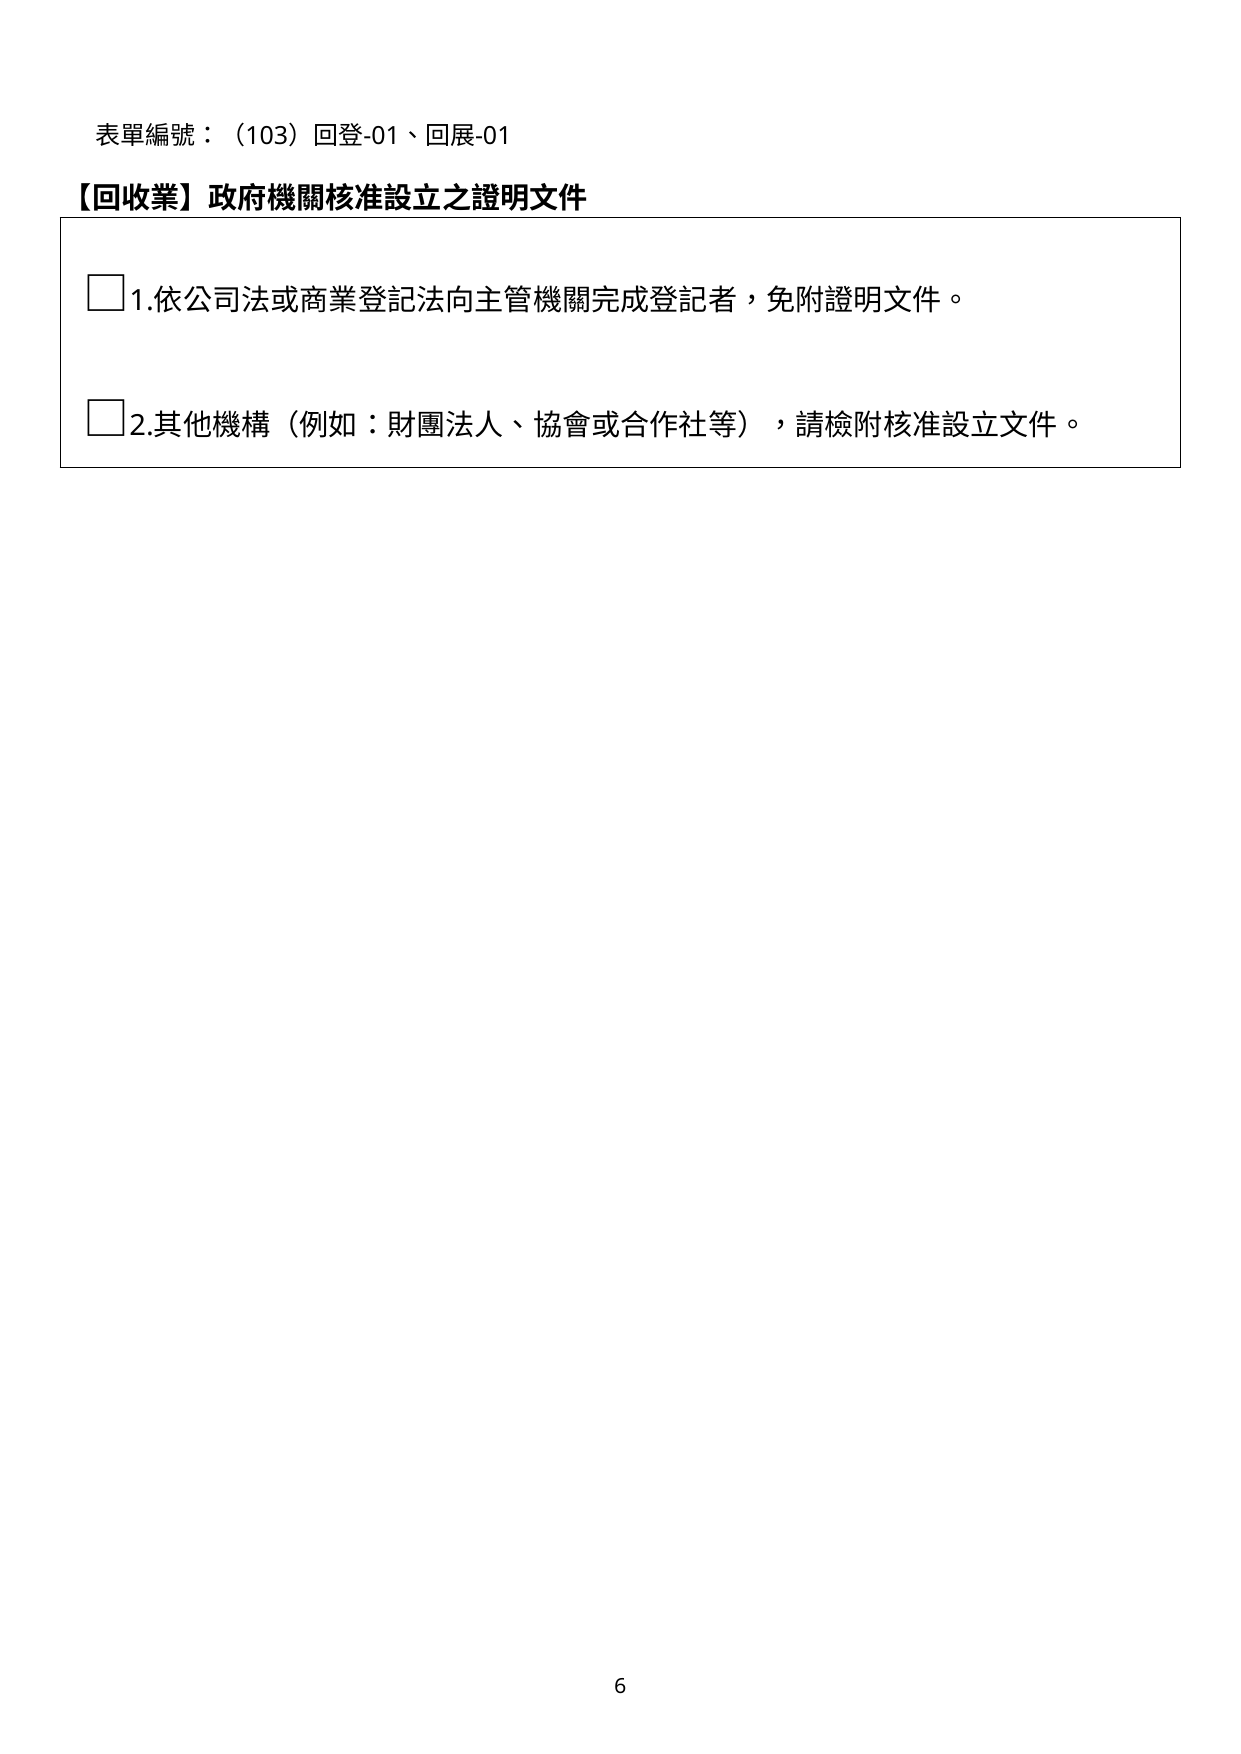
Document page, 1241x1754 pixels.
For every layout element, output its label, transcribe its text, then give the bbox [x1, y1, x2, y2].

table_cell □1.依公司法或商業登記法向主管機關完成登記者，免附證明文件。 □2.其他機構（例如：財團法人、協會或合作社等），請檢附核准設立文件。 [61, 218, 1180, 467]
text 表單編號：（103）回登-01、回展-01 [89, 92, 1152, 154]
table_header 【回收業】政府機關核准設立之證明文件 [60, 154, 1180, 217]
